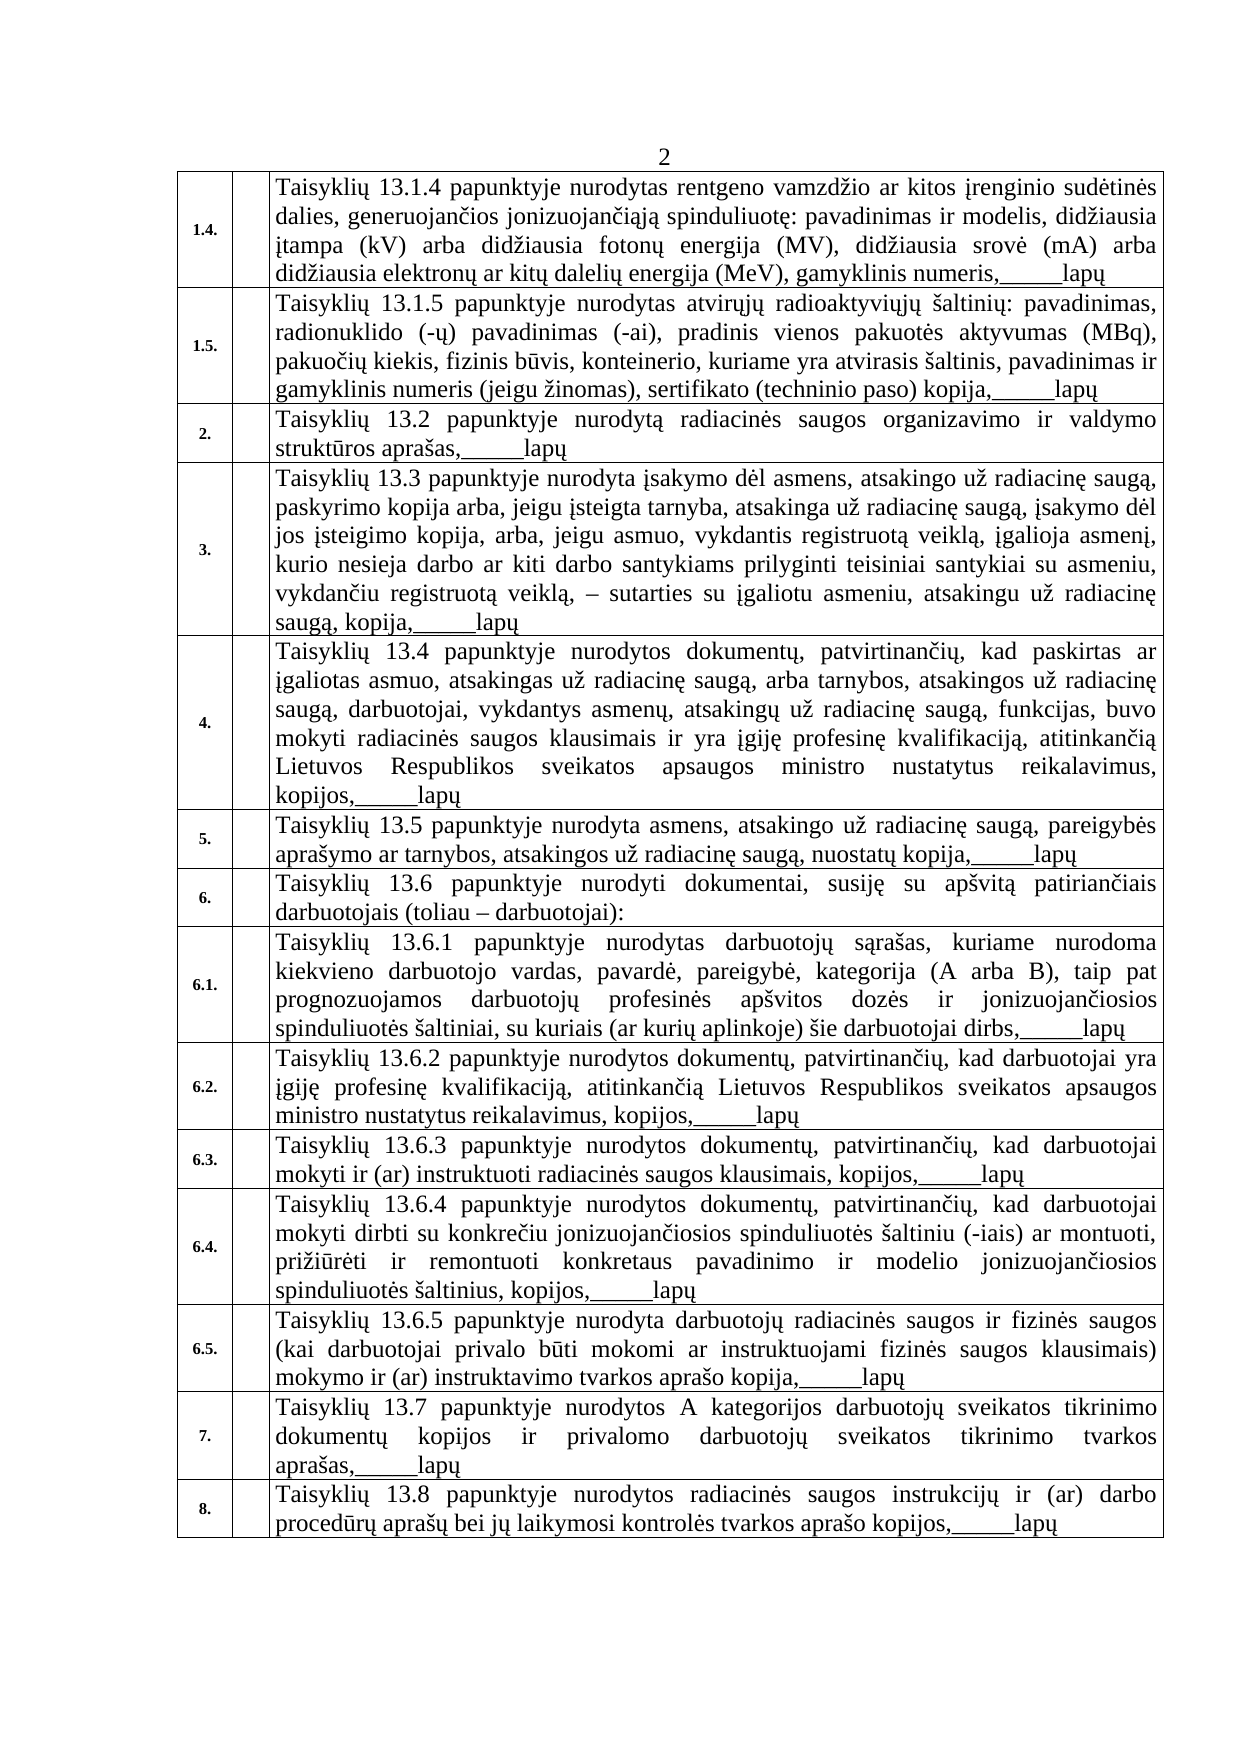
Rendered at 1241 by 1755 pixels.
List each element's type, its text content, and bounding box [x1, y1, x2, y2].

table_cell [233, 810, 269, 867]
table_cell [233, 1392, 269, 1478]
table_cell Taisyklių 13.7 papunktyje nurodytos A kategorijos darbuotojų sveikatos tikrinimo dokumentų kopijos ir privalomo darbuotojų sveikatos tikrinimo tvarkos aprašas,_____lapų [270, 1392, 1163, 1478]
table_cell 6. [178, 869, 232, 926]
table_cell 3. [178, 463, 232, 635]
table_cell 6.4. [178, 1189, 232, 1304]
table_cell 4. [178, 636, 232, 809]
table_cell Taisyklių 13.8 papunktyje nurodytos radiacinės saugos instrukcijų ir (ar) darbo procedūrų aprašų bei jų laikymosi kontrolės tvarkos aprašo kopijos,_____lapų [270, 1480, 1163, 1537]
table_cell [233, 404, 269, 462]
table_cell Taisyklių 13.1.5 papunktyje nurodytas atvirųjų radioaktyviųjų šaltinių: pavadinimas, radionuklido (-ų) pavadinimas (-ai), pradinis vienos pakuotės aktyvumas (MBq), pakuočių kiekis, fizinis būvis, konteinerio, kuriame yra atvirasis šaltinis, pavadinimas ir gamyklinis numeris (jeigu žinomas), sertifikato (techninio paso) kopija,_____lapų [270, 288, 1163, 403]
table_cell Taisyklių 13.3 papunktyje nurodyta įsakymo dėl asmens, atsakingo už radiacinę saugą, paskyrimo kopija arba, jeigu įsteigta tarnyba, atsakinga už radiacinę saugą, įsakymo dėl jos įsteigimo kopija, arba, jeigu asmuo, vykdantis registruotą veiklą, įgalioja asmenį, kurio nesieja darbo ar kiti darbo santykiams prilyginti teisiniai santykiai su asmeniu, vykdančiu registruotą veiklą, – sutarties su įgaliotu asmeniu, atsakingu už radiacinę saugą, kopija,_____lapų [270, 463, 1163, 635]
table_cell [233, 463, 269, 635]
table_cell 1.5. [178, 288, 232, 403]
table_cell [233, 172, 269, 287]
table_cell 1.4. [178, 172, 232, 287]
table_cell [233, 636, 269, 809]
table_cell Taisyklių 13.6.2 papunktyje nurodytos dokumentų, patvirtinančių, kad darbuotojai yra įgiję profesinę kvalifikaciją, atitinkančią Lietuvos Respublikos sveikatos apsaugos ministro nustatytus reikalavimus, kopijos,_____lapų [270, 1043, 1163, 1129]
table_cell 6.1. [178, 927, 232, 1042]
table_cell [233, 1480, 269, 1537]
table_cell Taisyklių 13.2 papunktyje nurodytą radiacinės saugos organizavimo ir valdymo struktūros aprašas,_____lapų [270, 404, 1163, 462]
table_cell Taisyklių 13.6.4 papunktyje nurodytos dokumentų, patvirtinančių, kad darbuotojai mokyti dirbti su konkrečiu jonizuojančiosios spinduliuotės šaltiniu (-iais) ar montuoti, prižiūrėti ir remontuoti konkretaus pavadinimo ir modelio jonizuojančiosios spinduliuotės šaltinius, kopijos,_____lapų [270, 1189, 1163, 1304]
table_cell [233, 1189, 269, 1304]
table_cell 6.2. [178, 1043, 232, 1129]
table_cell [233, 927, 269, 1042]
table_cell Taisyklių 13.4 papunktyje nurodytos dokumentų, patvirtinančių, kad paskirtas ar įgaliotas asmuo, atsakingas už radiacinę saugą, arba tarnybos, atsakingos už radiacinę saugą, darbuotojai, vykdantys asmenų, atsakingų už radiacinę saugą, funkcijas, buvo mokyti radiacinės saugos klausimais ir yra įgiję profesinę kvalifikaciją, atitinkančią Lietuvos Respublikos sveikatos apsaugos ministro nustatytus reikalavimus, kopijos,_____lapų [270, 636, 1163, 809]
table_cell 8. [178, 1480, 232, 1537]
table_cell [233, 1043, 269, 1129]
table_cell 6.5. [178, 1305, 232, 1391]
table_cell 7. [178, 1392, 232, 1478]
table_cell 6.3. [178, 1130, 232, 1188]
table_cell Taisyklių 13.6.1 papunktyje nurodytas darbuotojų sąrašas, kuriame nurodoma kiekvieno darbuotojo vardas, pavardė, pareigybė, kategorija (A arba B), taip pat prognozuojamos darbuotojų profesinės apšvitos dozės ir jonizuojančiosios spinduliuotės šaltiniai, su kuriais (ar kurių aplinkoje) šie darbuotojai dirbs,_____lapų [270, 927, 1163, 1042]
table_cell [233, 869, 269, 926]
table_cell [233, 1305, 269, 1391]
table_cell [233, 288, 269, 403]
table_cell 5. [178, 810, 232, 867]
table_cell Taisyklių 13.6 papunktyje nurodyti dokumentai, susiję su apšvitą patiriančiais darbuotojais (toliau – darbuotojai): [270, 869, 1163, 926]
table_cell [233, 1130, 269, 1188]
table_cell Taisyklių 13.5 papunktyje nurodyta asmens, atsakingo už radiacinę saugą, pareigybės aprašymo ar tarnybos, atsakingos už radiacinę saugą, nuostatų kopija,_____lapų [270, 810, 1163, 867]
table_cell Taisyklių 13.1.4 papunktyje nurodytas rentgeno vamzdžio ar kitos įrenginio sudėtinės dalies, generuojančios jonizuojančiąją spinduliuotę: pavadinimas ir modelis, didžiausia įtampa (kV) arba didžiausia fotonų energija (MV), didžiausia srovė (mA) arba didžiausia elektronų ar kitų dalelių energija (MeV), gamyklinis numeris,_____lapų [270, 172, 1163, 287]
table_cell Taisyklių 13.6.3 papunktyje nurodytos dokumentų, patvirtinančių, kad darbuotojai mokyti ir (ar) instruktuoti radiacinės saugos klausimais, kopijos,_____lapų [270, 1130, 1163, 1188]
table_cell Taisyklių 13.6.5 papunktyje nurodyta darbuotojų radiacinės saugos ir fizinės saugos (kai darbuotojai privalo būti mokomi ar instruktuojami fizinės saugos klausimais) mokymo ir (ar) instruktavimo tvarkos aprašo kopija,_____lapų [270, 1305, 1163, 1391]
table_cell 2. [178, 404, 232, 462]
